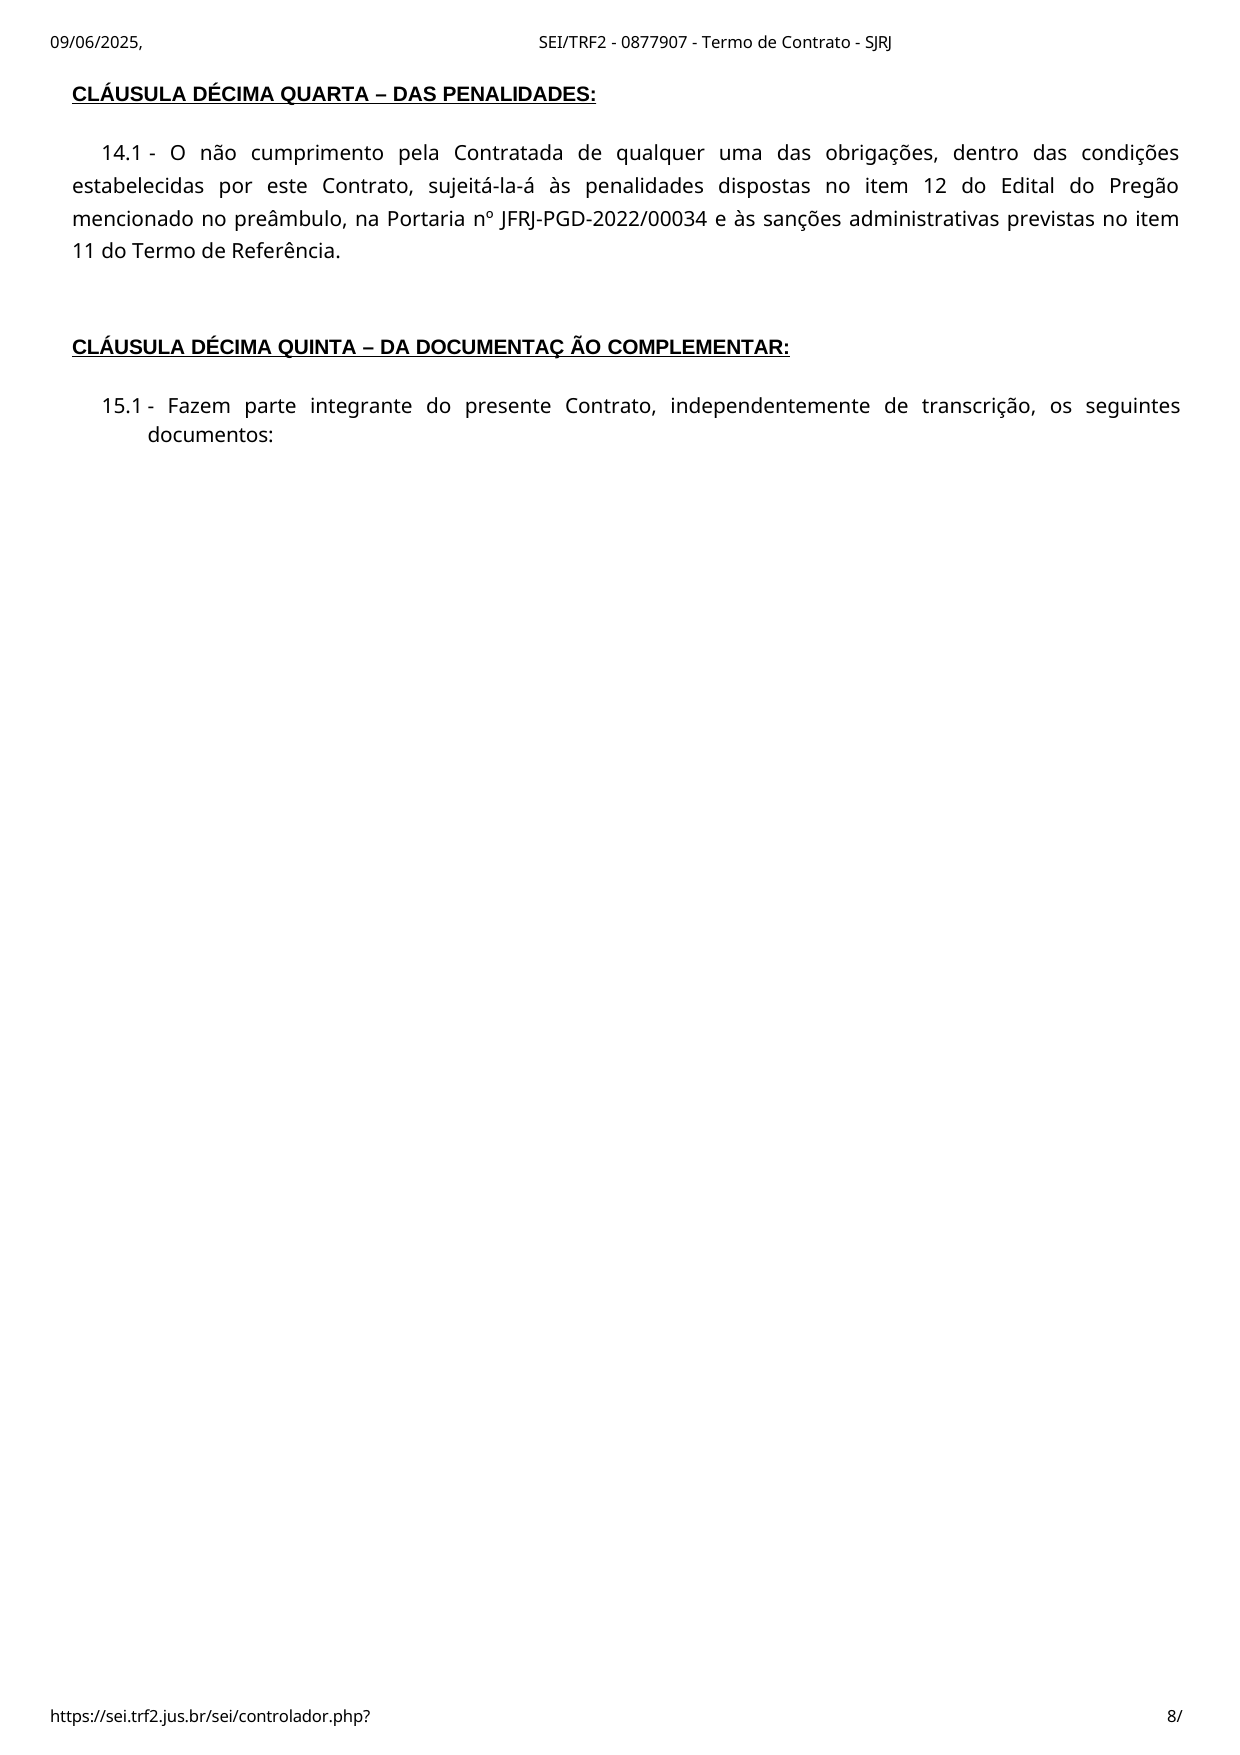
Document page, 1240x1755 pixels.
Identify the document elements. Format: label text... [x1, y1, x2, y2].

subtitle CLÁUSULA DÉCIMA QUINTA – DA DOCUMENTAÇ ÃO COMPLEMENTAR: [72, 335, 1181, 359]
subtitle CLÁUSULA DÉCIMA QUARTA – DAS PENALIDADES: [72, 82, 1181, 106]
list - O não cumprimento pela Contratada de qualquer uma das obrigações, dentro das condições estabelecidas por este Contrato, sujeitá-la-á às penalidades dispostas no item 12 do Edital do Pregão mencionado no preâmbulo, na Portaria nº JFRJ-PGD-2022/00034 e às sanções administrativas previstas no item 11 do Termo de Referência. [72, 138, 1181, 265]
list - Fazem parte integrante do presente Contrato, independentemente de transcrição, os seguintes documentos: [101, 391, 1181, 448]
